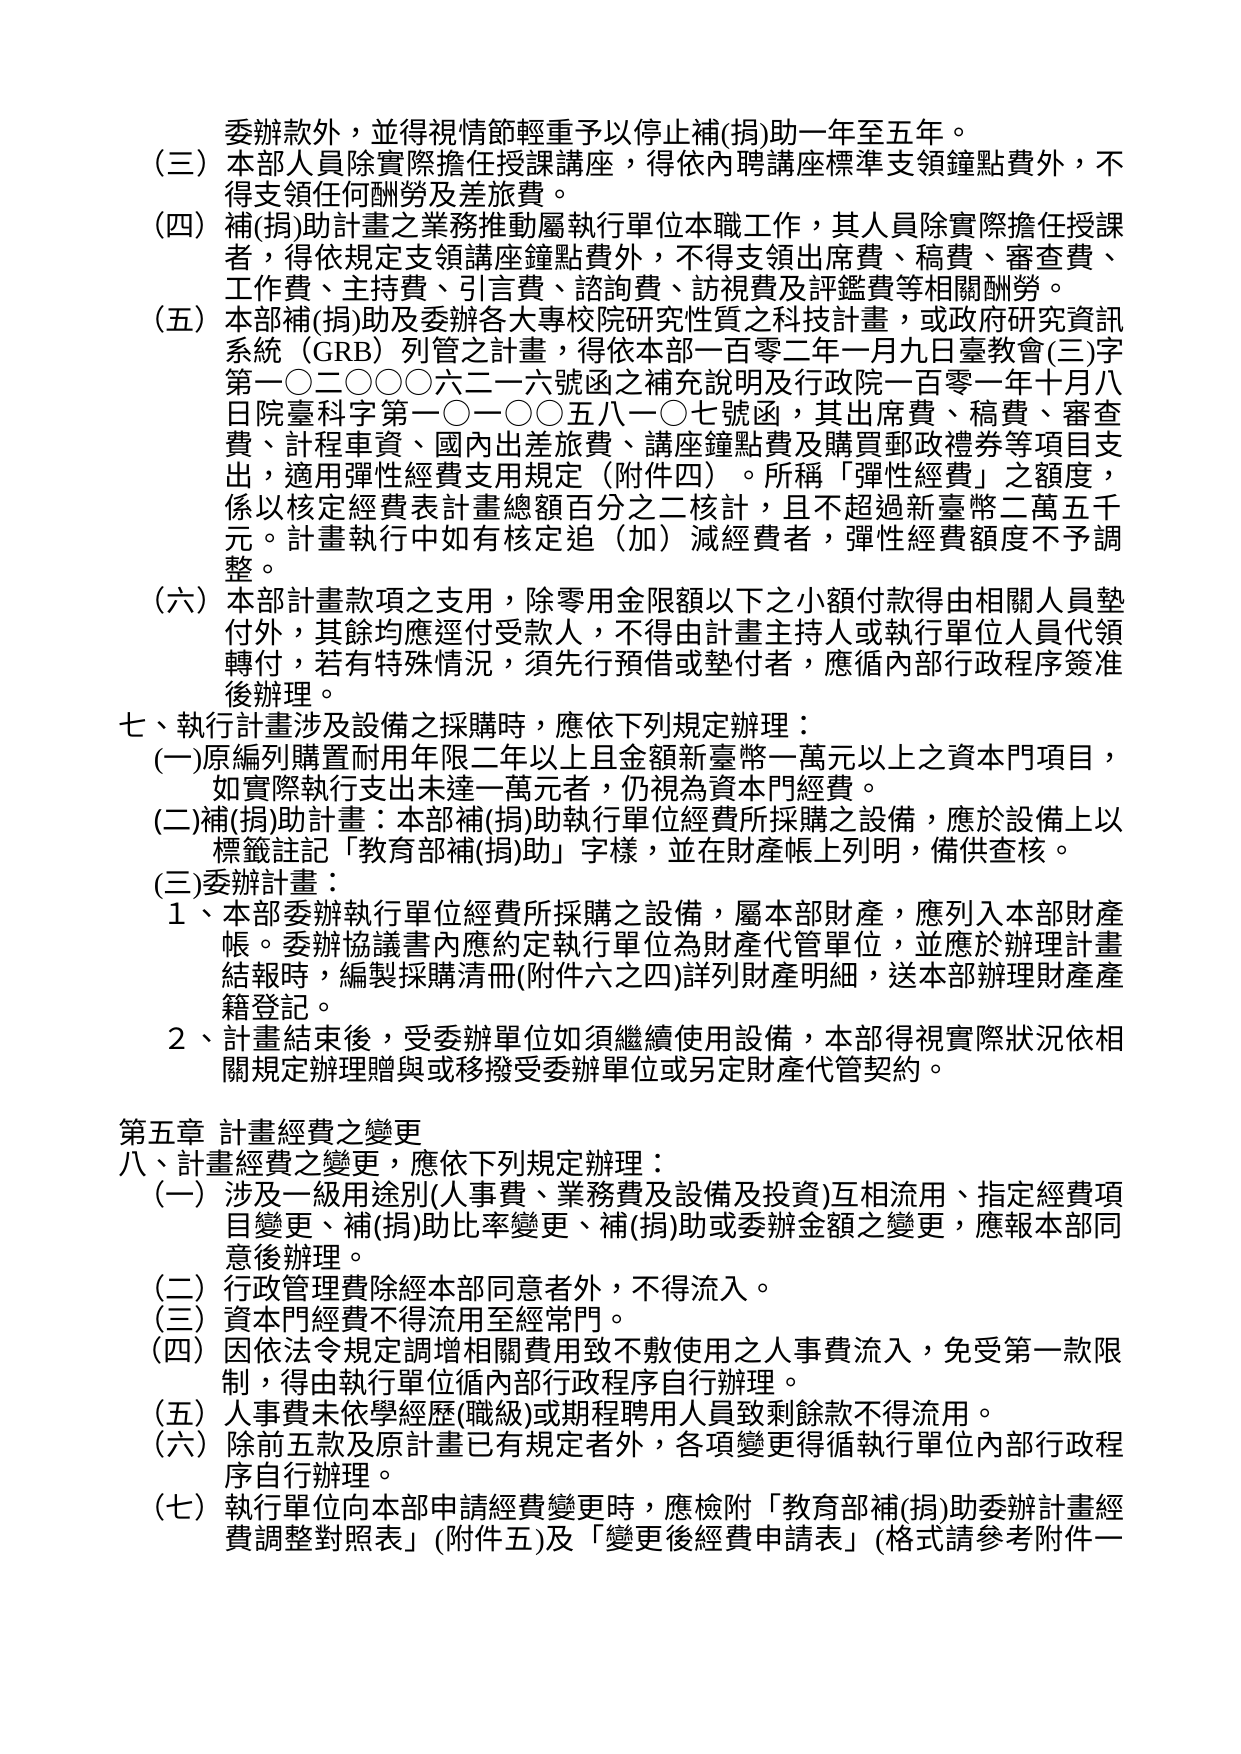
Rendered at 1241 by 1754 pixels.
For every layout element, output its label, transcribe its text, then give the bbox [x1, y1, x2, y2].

text （三）資本門經費不得流用至經常門。 [136, 1306, 1125, 1337]
text 第五章 計畫經費之變更 [118, 1118, 1125, 1149]
text １、本部委辦執行單位經費所採購之設備，屬本部財產，應列入本部財產帳。委辦協議書內應約定執行單位為財產代管單位，並應於辦理計畫結報時，編製採購清冊(附件六之四)詳列財產明細，送本部辦理財產產籍登記。 [162, 899, 1125, 1024]
list 補(捐)助計畫：本部補(捐)助執行單位經費所採購之設備，應於設備上以標籤註記「教育部補(捐)助」字樣，並在財產帳上列明，備供查核。 [153, 806, 1125, 868]
text （四）補(捐)助計畫之業務推動屬執行單位本職工作，其人員除實際擔任授課者，得依規定支領講座鐘點費外，不得支領出席費、稿費、審查費、工作費、主持費、引言費、諮詢費、訪視費及評鑑費等相關酬勞。 [136, 212, 1125, 306]
list 委辦計畫： [153, 868, 1125, 899]
text （四）因依法令規定調增相關費用致不敷使用之人事費流入，免受第一款限制，得由執行單位循內部行政程序自行辦理。 [133, 1337, 1125, 1399]
text （七）執行單位向本部申請經費變更時，應檢附「教育部補(捐)助委辦計畫經費調整對照表」(附件五)及「變更後經費申請表」(格式請參考附件一 [136, 1493, 1125, 1556]
text （六）本部計畫款項之支用，除零用金限額以下之小額付款得由相關人員墊付外，其餘均應逕付受款人，不得由計畫主持人或執行單位人員代領轉付，若有特殊情況，須先行預借或墊付者，應循內部行政程序簽准後辦理。 [136, 587, 1125, 712]
text （五）人事費未依學經歷(職級)或期程聘用人員致剩餘款不得流用。 [136, 1399, 1125, 1431]
text （六）除前五款及原計畫已有規定者外，各項變更得循執行單位內部行政程序自行辦理。 [136, 1431, 1125, 1493]
text 委辦款外，並得視情節輕重予以停止補(捐)助一年至五年。 [136, 118, 1125, 149]
text 八、計畫經費之變更，應依下列規定辦理： [118, 1149, 1125, 1181]
text （五）本部補(捐)助及委辦各大專校院研究性質之科技計畫，或政府研究資訊系統（GRB）列管之計畫，得依本部一百零二年一月九日臺教會(三)字第一○二○○○六二一六號函之補充說明及行政院一百零一年十月八日院臺科字第一○一○○五八一○七號函，其出席費、稿費、審查費、計程車資、國內出差旅費、講座鐘點費及購買郵政禮券等項目支出，適用彈性經費支用規定（附件四）。所稱「彈性經費」之額度，係以核定經費表計畫總額百分之二核計，且不超過新臺幣二萬五千元。計畫執行中如有核定追（加）減經費者，彈性經費額度不予調整。 [136, 306, 1125, 587]
text （二）行政管理費除經本部同意者外，不得流入。 [136, 1274, 1125, 1306]
text （一）涉及一級用途別(人事費、業務費及設備及投資)互相流用、指定經費項目變更、補(捐)助比率變更、補(捐)助或委辦金額之變更，應報本部同意後辦理。 [136, 1181, 1125, 1274]
text ２、計畫結束後，受委辦單位如須繼續使用設備，本部得視實際狀況依相關規定辦理贈與或移撥受委辦單位或另定財產代管契約。 [162, 1024, 1125, 1087]
text 七、執行計畫涉及設備之採購時，應依下列規定辦理： [118, 712, 1125, 743]
text （三）本部人員除實際擔任授課講座，得依內聘講座標準支領鐘點費外，不得支領任何酬勞及差旅費。 [136, 149, 1125, 212]
list 原編列購置耐用年限二年以上且金額新臺幣一萬元以上之資本門項目，如實際執行支出未達一萬元者，仍視為資本門經費。 [153, 743, 1125, 806]
